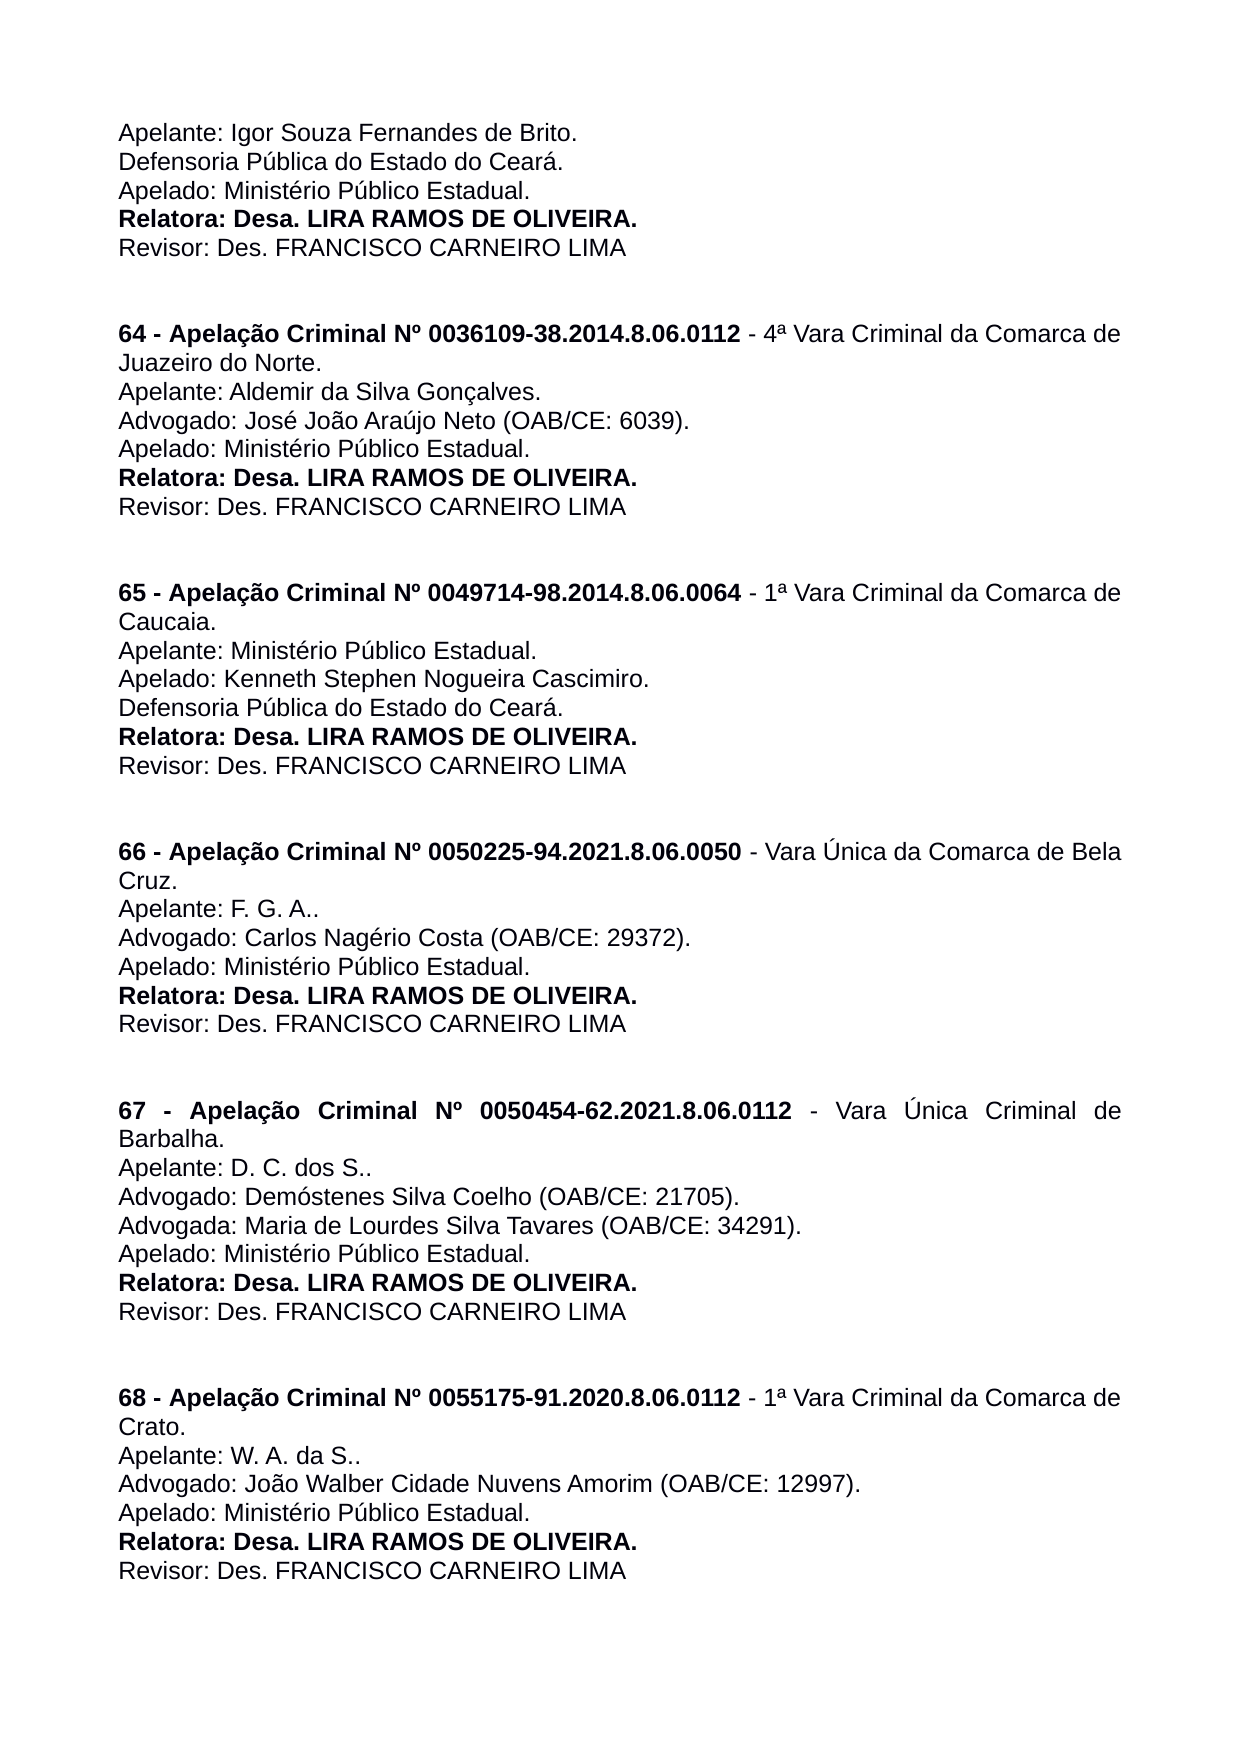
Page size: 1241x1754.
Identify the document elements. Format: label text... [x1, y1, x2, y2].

text Apelado: Ministério Público Estadual. [118, 434, 1122, 463]
text Apelante: Ministério Público Estadual. [118, 636, 1122, 664]
text Relatora: Desa. LIRA RAMOS DE OLIVEIRA. [118, 1268, 1122, 1297]
text Apelante: F. G. A.. [118, 894, 1122, 923]
text Revisor: Des. FRANCISCO CARNEIRO LIMA [118, 1556, 1122, 1584]
text Revisor: Des. FRANCISCO CARNEIRO LIMA [118, 233, 1122, 262]
text Relatora: Desa. LIRA RAMOS DE OLIVEIRA. [118, 981, 1122, 1009]
text Revisor: Des. FRANCISCO CARNEIRO LIMA [118, 492, 1122, 521]
text Advogado: Carlos Nagério Costa (OAB/CE: 29372). [118, 923, 1122, 952]
text Apelado: Kenneth Stephen Nogueira Cascimiro. [118, 664, 1122, 693]
text Apelante: Aldemir da Silva Gonçalves. [118, 377, 1122, 406]
text Advogado: José João Araújo Neto (OAB/CE: 6039). [118, 406, 1122, 434]
text Advogado: Demóstenes Silva Coelho (OAB/CE: 21705). [118, 1182, 1122, 1211]
text 68 - Apelação Criminal Nº 0055175-91.2020.8.06.0112 - 1ª Vara Criminal da Comarca de Crato. [118, 1383, 1122, 1441]
text Apelado: Ministério Público Estadual. [118, 952, 1122, 981]
text 64 - Apelação Criminal Nº 0036109-38.2014.8.06.0112 - 4ª Vara Criminal da Comarca de Juazeiro do Norte. [118, 319, 1122, 377]
text 65 - Apelação Criminal Nº 0049714-98.2014.8.06.0064 - 1ª Vara Criminal da Comarca de Caucaia. [118, 578, 1122, 636]
text Revisor: Des. FRANCISCO CARNEIRO LIMA [118, 751, 1122, 779]
text 66 - Apelação Criminal Nº 0050225-94.2021.8.06.0050 - Vara Única da Comarca de Bela Cruz. [118, 837, 1122, 894]
text Apelado: Ministério Público Estadual. [118, 1239, 1122, 1268]
text Relatora: Desa. LIRA RAMOS DE OLIVEIRA. [118, 204, 1122, 233]
text Defensoria Pública do Estado do Ceará. [118, 693, 1122, 722]
text Defensoria Pública do Estado do Ceará. [118, 147, 1122, 176]
text Revisor: Des. FRANCISCO CARNEIRO LIMA [118, 1009, 1122, 1038]
text Apelado: Ministério Público Estadual. [118, 1498, 1122, 1527]
text 67 - Apelação Criminal Nº 0050454-62.2021.8.06.0112 - Vara Única Criminal de Barbalha. [118, 1096, 1122, 1153]
text Apelante: W. A. da S.. [118, 1441, 1122, 1469]
text Apelante: D. C. dos S.. [118, 1153, 1122, 1182]
text Apelante: Igor Souza Fernandes de Brito. [118, 118, 1122, 147]
text Relatora: Desa. LIRA RAMOS DE OLIVEIRA. [118, 722, 1122, 751]
text Revisor: Des. FRANCISCO CARNEIRO LIMA [118, 1297, 1122, 1326]
text Apelado: Ministério Público Estadual. [118, 176, 1122, 204]
text Relatora: Desa. LIRA RAMOS DE OLIVEIRA. [118, 1527, 1122, 1556]
text Relatora: Desa. LIRA RAMOS DE OLIVEIRA. [118, 463, 1122, 492]
text Advogada: Maria de Lourdes Silva Tavares (OAB/CE: 34291). [118, 1211, 1122, 1239]
text Advogado: João Walber Cidade Nuvens Amorim (OAB/CE: 12997). [118, 1469, 1122, 1498]
